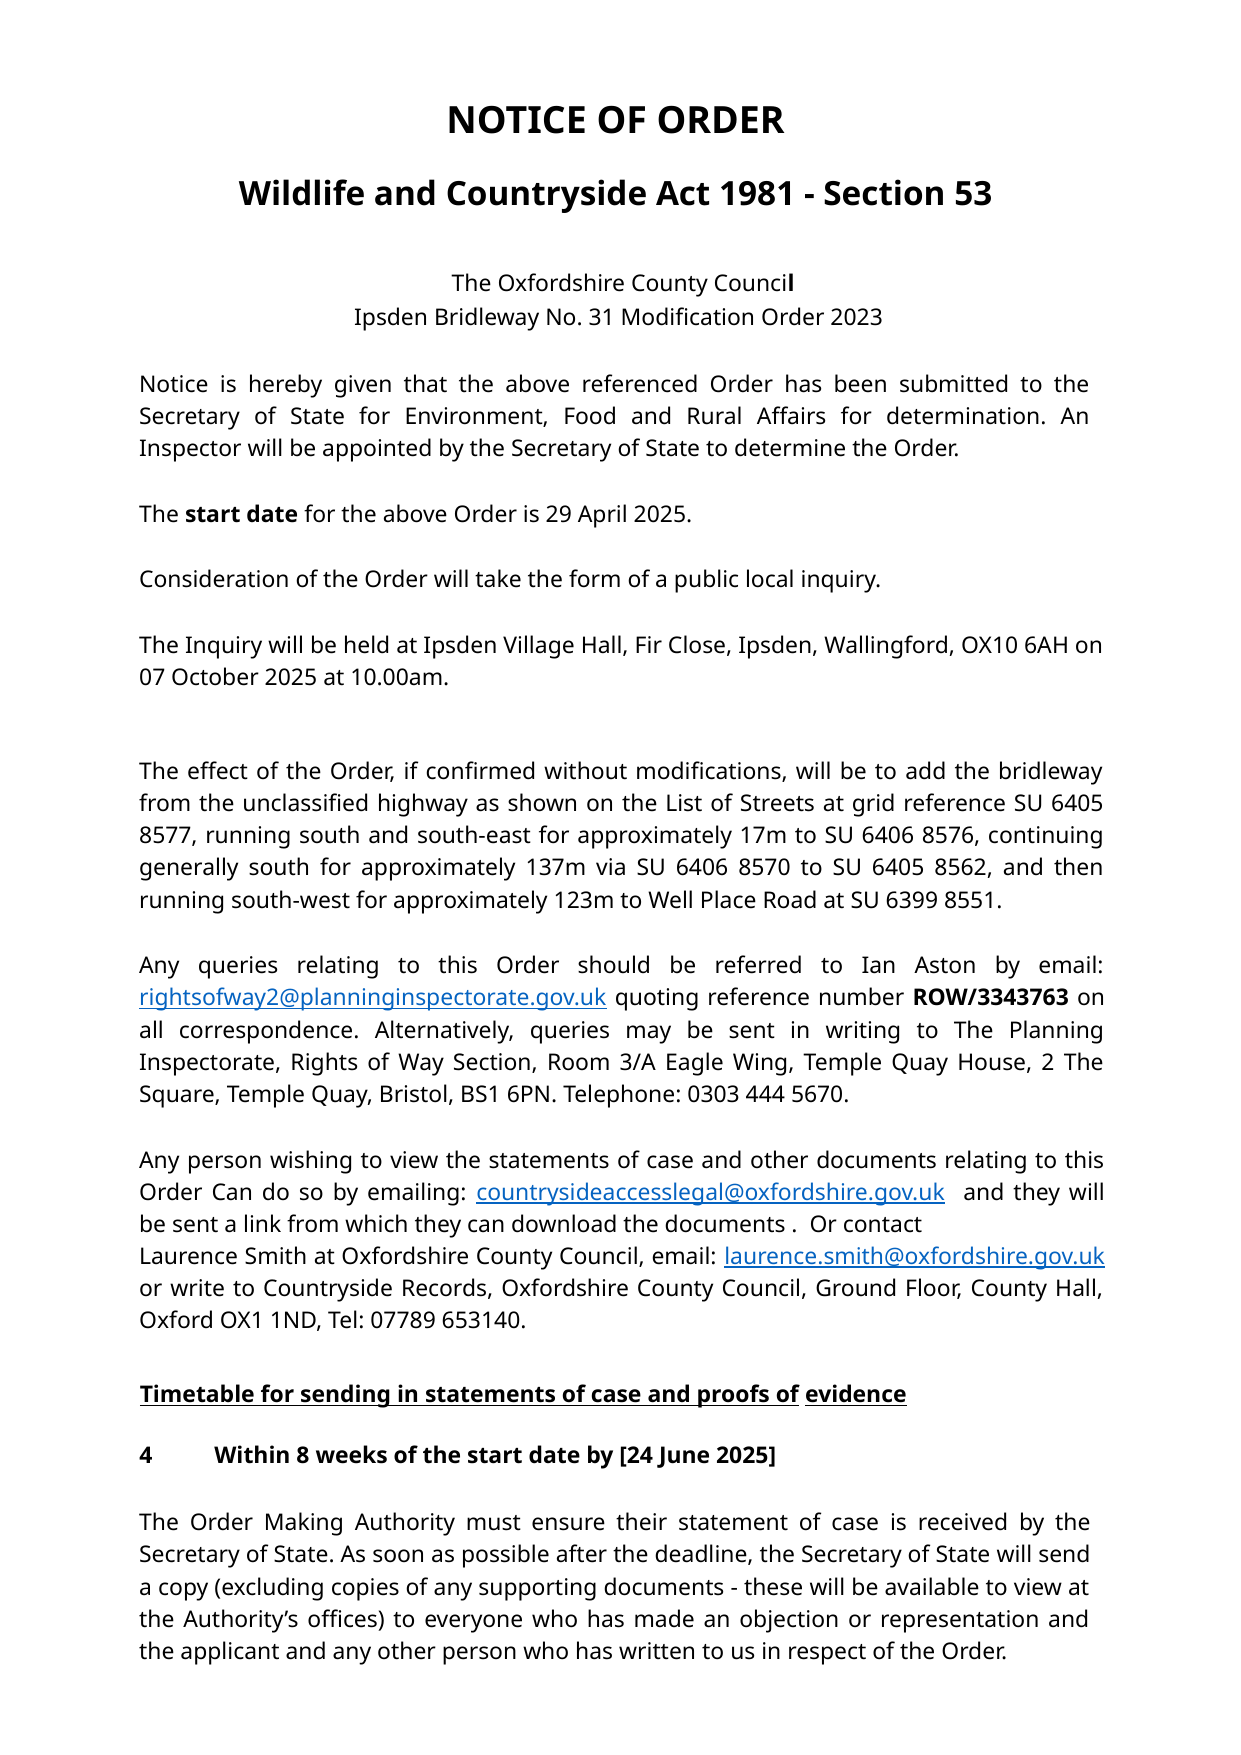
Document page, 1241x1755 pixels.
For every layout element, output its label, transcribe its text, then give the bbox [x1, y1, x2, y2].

text NOTICE OF ORDER [139, 93, 1101, 144]
text Any person wishing to view the statements of case and other documents relating to this Order Can do so by emailing: countrysideaccesslegal@oxfordshire.gov.uk and they will be sent a link from which they can download the documents . Or contact [139, 1143, 1105, 1239]
subtitle Within 8 weeks of the start date by [24 June 2025] [139, 1439, 1112, 1471]
text Ipsden Bridleway No. 31 Modification Order 2023 [139, 301, 1103, 332]
text The Order Making Authority must ensure their statement of case is received by the Secretary of State. As soon as possible after the deadline, the Secretary of State will send a copy (excluding copies of any supporting documents - these will be available to view at the Authority’s offices) to everyone who has made an objection or representation and the applicant and any other person who has written to us in respect of the Order. [139, 1506, 1091, 1666]
text Timetable for sending in statements of case and proofs of evidence [139, 1378, 1112, 1409]
text Notice is hereby given that the above referenced Order has been submitted to the Secretary of State for Environment, Food and Rural Affairs for determination. An Inspector will be appointed by the Secretary of State to determine the Order. [139, 368, 1091, 463]
text Laurence Smith at Oxfordshire County Council, email: laurence.smith@oxfordshire.gov.uk or write to Countryside Records, Oxfordshire County Council, Ground Floor, County Hall, Oxford OX1 1ND, Tel: 07789 653140. [139, 1240, 1105, 1336]
text Any queries relating to this Order should be referred to Ian Aston by email: rightsofway2@planninginspectorate.gov.uk quoting reference number ROW/3343763 on all correspondence. Alternatively, queries may be sent in writing to The Planning Inspectorate, Rights of Way Section, Room 3/A Eagle Wing, Temple Quay House, 2 The Square, Temple Quay, Bristol, BS1 6PN. Telephone: 0303 444 5670. [139, 949, 1105, 1109]
text The Inquiry will be held at Ipsden Village Hall, Fir Close, Ipsden, Wallingford, OX10 6AH on 07 October 2025 at 10.00am. [139, 629, 1105, 692]
text The Oxfordshire County Council [139, 267, 1112, 298]
text The start date for the above Order is 29 April 2025. [139, 498, 1105, 529]
text Wildlife and Countryside Act 1981 - Section 53 [139, 170, 1101, 216]
text Consideration of the Order will take the form of a public local inquiry. [139, 563, 1105, 594]
text The effect of the Order, if confirmed without modifications, will be to add the bridleway from the unclassified highway as shown on the List of Streets at grid reference SU 6405 8577, running south and south-east for approximately 17m to SU 6406 8576, continuing generally south for approximately 137m via SU 6406 8570 to SU 6405 8562, and then running south-west for approximately 123m to Well Place Road at SU 6399 8551. [139, 755, 1105, 915]
